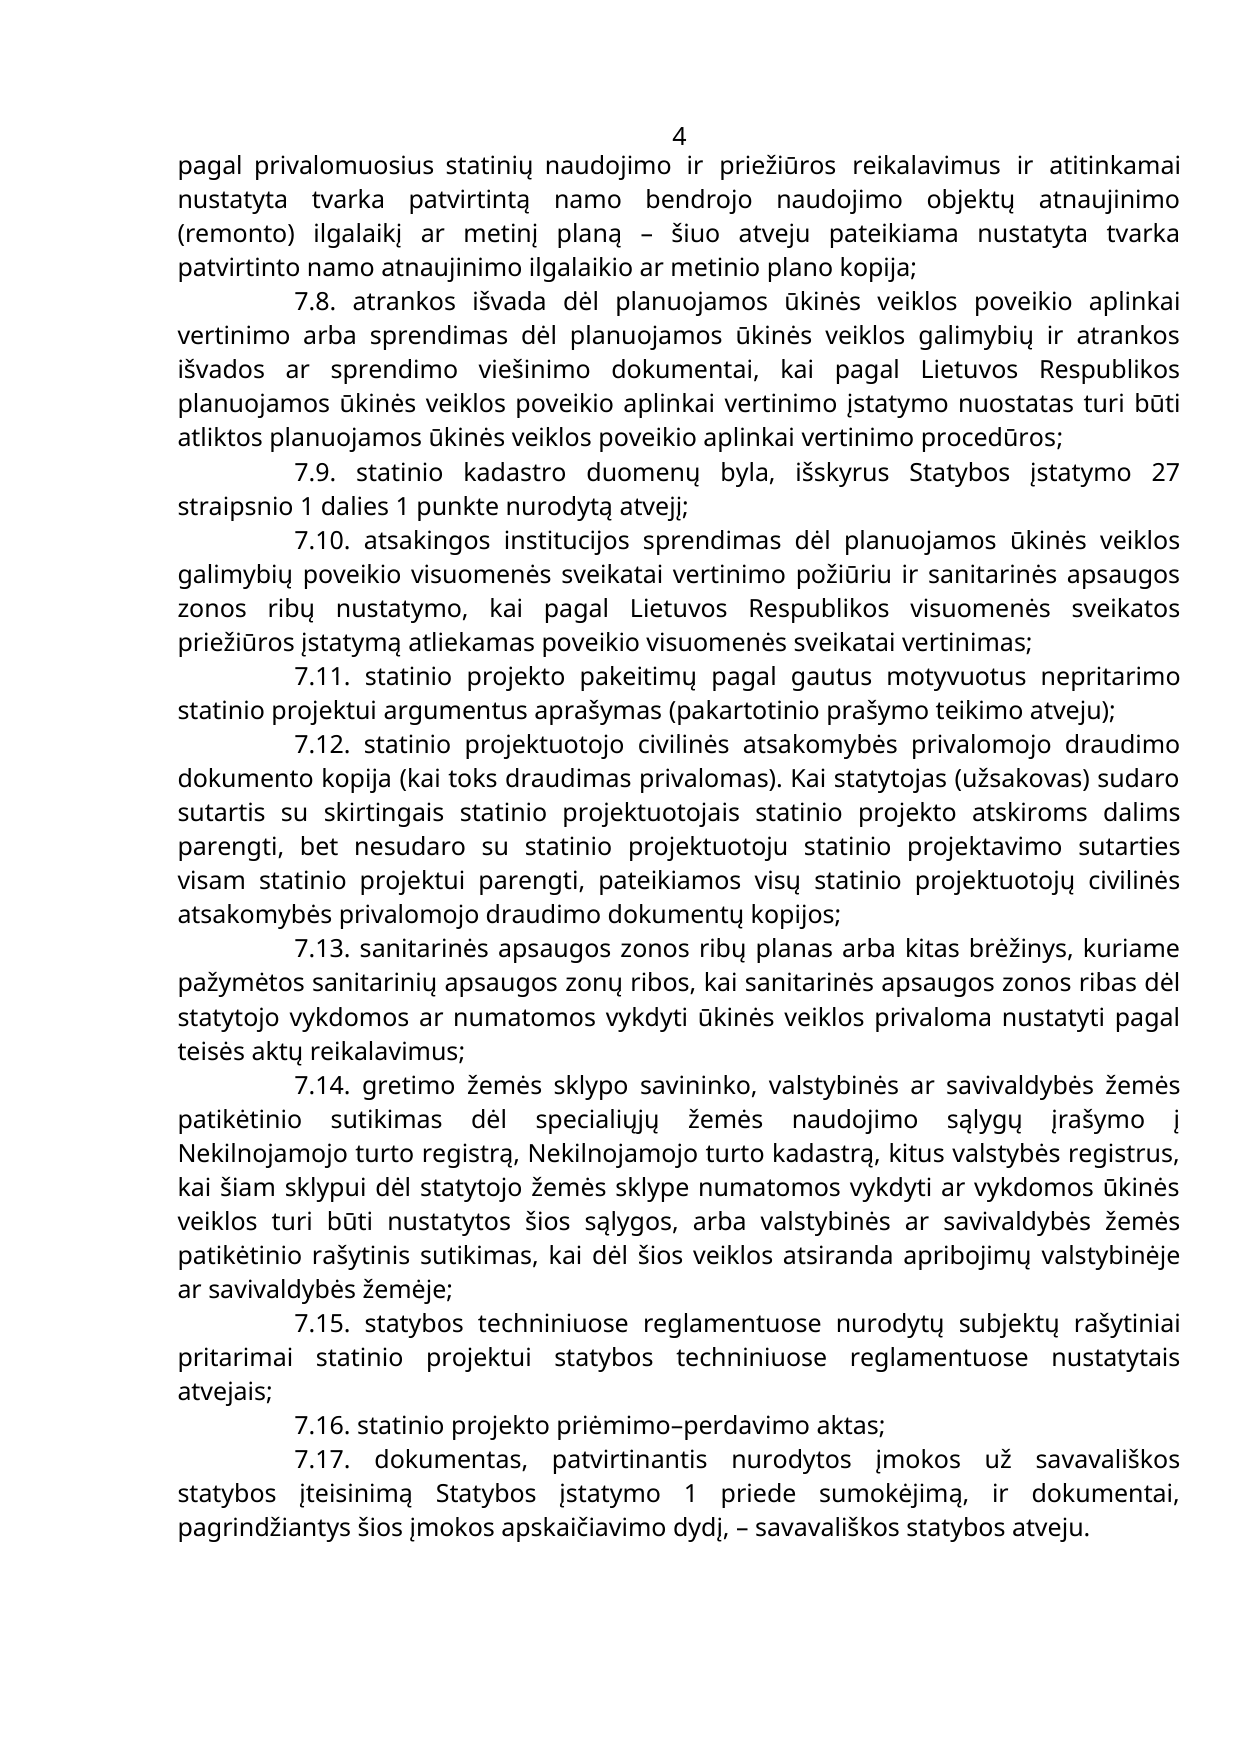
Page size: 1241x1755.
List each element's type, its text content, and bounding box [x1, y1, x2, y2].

text 7.16. statinio projekto priėmimo–perdavimo aktas; [177, 1408, 1181, 1442]
text pagal privalomuosius statinių naudojimo ir priežiūros reikalavimus ir atitinkamai nustatyta tvarka patvirtintą namo bendrojo naudojimo objektų atnaujinimo (remonto) ilgalaikį ar metinį planą – šiuo atveju pateikiama nustatyta tvarka patvirtinto namo atnaujinimo ilgalaikio ar metinio plano kopija; [177, 148, 1181, 284]
text 7.11. statinio projekto pakeitimų pagal gautus motyvuotus nepritarimo statinio projektui argumentus aprašymas (pakartotinio prašymo teikimo atveju); [177, 658, 1181, 727]
text 7.9. statinio kadastro duomenų byla, išskyrus Statybos įstatymo 27 straipsnio 1 dalies 1 punkte nurodytą atvejį; [177, 454, 1181, 522]
text 7.14. gretimo žemės sklypo savininko, valstybinės ar savivaldybės žemės patikėtinio sutikimas dėl specialiųjų žemės naudojimo sąlygų įrašymo į Nekilnojamojo turto registrą, Nekilnojamojo turto kadastrą, kitus valstybės registrus, kai šiam sklypui dėl statytojo žemės sklype numatomos vykdyti ar vykdomos ūkinės veiklos turi būti nustatytos šios sąlygos, arba valstybinės ar savivaldybės žemės patikėtinio rašytinis sutikimas, kai dėl šios veiklos atsiranda apribojimų valstybinėje ar savivaldybės žemėje; [177, 1067, 1181, 1306]
text 7.13. sanitarinės apsaugos zonos ribų planas arba kitas brėžinys, kuriame pažymėtos sanitarinių apsaugos zonų ribos, kai sanitarinės apsaugos zonos ribas dėl statytojo vykdomos ar numatomos vykdyti ūkinės veiklos privaloma nustatyti pagal teisės aktų reikalavimus; [177, 931, 1181, 1067]
text 7.8. atrankos išvada dėl planuojamos ūkinės veiklos poveikio aplinkai vertinimo arba sprendimas dėl planuojamos ūkinės veiklos galimybių ir atrankos išvados ar sprendimo viešinimo dokumentai, kai pagal Lietuvos Respublikos planuojamos ūkinės veiklos poveikio aplinkai vertinimo įstatymo nuostatas turi būti atliktos planuojamos ūkinės veiklos poveikio aplinkai vertinimo procedūros; [177, 284, 1181, 454]
text 7.10. atsakingos institucijos sprendimas dėl planuojamos ūkinės veiklos galimybių poveikio visuomenės sveikatai vertinimo požiūriu ir sanitarinės apsaugos zonos ribų nustatymo, kai pagal Lietuvos Respublikos visuomenės sveikatos priežiūros įstatymą atliekamas poveikio visuomenės sveikatai vertinimas; [177, 522, 1181, 658]
text 7.15. statybos techniniuose reglamentuose nurodytų subjektų rašytiniai pritarimai statinio projektui statybos techniniuose reglamentuose nustatytais atvejais; [177, 1306, 1181, 1408]
text 7.12. statinio projektuotojo civilinės atsakomybės privalomojo draudimo dokumento kopija (kai toks draudimas privalomas). Kai statytojas (užsakovas) sudaro sutartis su skirtingais statinio projektuotojais statinio projekto atskiroms dalims parengti, bet nesudaro su statinio projektuotoju statinio projektavimo sutarties visam statinio projektui parengti, pateikiamos visų statinio projektuotojų civilinės atsakomybės privalomojo draudimo dokumentų kopijos; [177, 727, 1181, 931]
text 7.17. dokumentas, patvirtinantis nurodytos įmokos už savavališkos statybos įteisinimą Statybos įstatymo 1 priede sumokėjimą, ir dokumentai, pagrindžiantys šios įmokos apskaičiavimo dydį, – savavališkos statybos atveju. [177, 1442, 1181, 1544]
